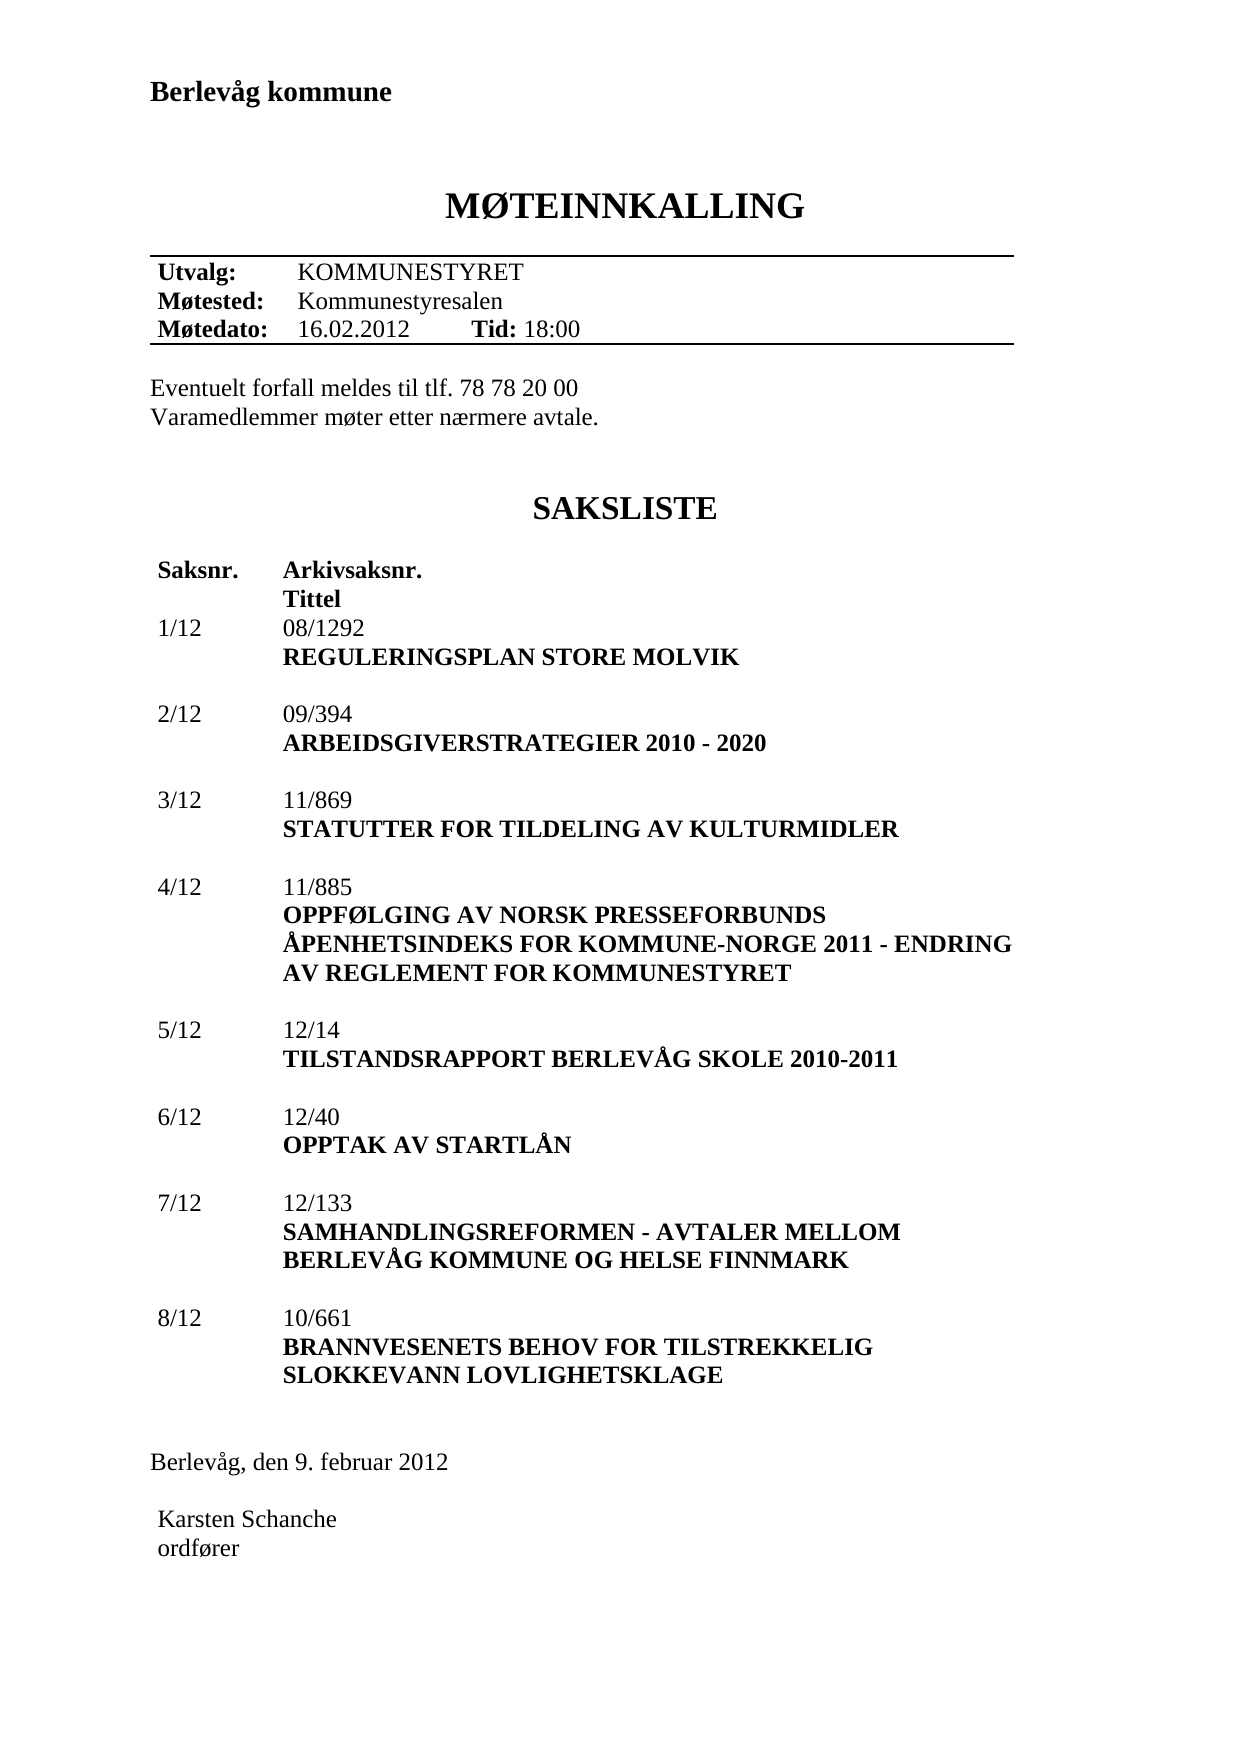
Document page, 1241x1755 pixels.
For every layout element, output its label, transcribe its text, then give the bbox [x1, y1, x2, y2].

table_cell [1029, 1217, 1115, 1274]
table_cell [150, 1332, 275, 1389]
table_cell [150, 901, 275, 987]
table_cell TILSTANDSRAPPORT BERLEVÅG SKOLE 2010-2011 [275, 1044, 1028, 1073]
table_cell [615, 613, 1028, 642]
table_header 5/12 [150, 1016, 275, 1044]
table_header [615, 1102, 1028, 1131]
table_cell BRANNVESENETS BEHOV FOR TILSTREKKELIG SLOKKEVANN LOVLIGHETSKLAGE [275, 1332, 1028, 1389]
table_cell ARBEIDSGIVERSTRATEGIER 2010 - 2020 [275, 728, 1028, 757]
table_header 09/394 [275, 699, 615, 728]
table_header [1029, 556, 1115, 584]
table_cell 08/1292 [275, 613, 615, 642]
text Berlevåg, den 9. februar 2012 [150, 1447, 1100, 1476]
table_header [1029, 1188, 1115, 1217]
table_cell [1029, 642, 1115, 671]
table_cell [1029, 728, 1115, 757]
table_cell [150, 814, 275, 843]
table_header [615, 1303, 1028, 1332]
table_header 11/885 [275, 872, 615, 901]
table_cell SAMHANDLINGSREFORMEN - AVTALER MELLOM BERLEVÅG KOMMUNE OG HELSE FINNMARK [275, 1217, 1028, 1274]
table_header 8/12 [150, 1303, 275, 1332]
table_cell [150, 584, 275, 613]
table_header [1029, 786, 1115, 814]
table_header [615, 872, 1028, 901]
table_cell [1029, 1332, 1115, 1389]
table_header [615, 556, 1028, 584]
table_cell [150, 642, 275, 671]
table_header [1029, 1016, 1115, 1044]
table_header Karsten Schanche ordfører [150, 1504, 777, 1562]
table_cell [150, 1217, 275, 1274]
table_cell OPPTAK AV STARTLÅN [275, 1131, 1028, 1159]
table_header 12/133 [275, 1188, 615, 1217]
table_cell [150, 728, 275, 757]
table_cell REGULERINGSPLAN STORE MOLVIK [275, 642, 1028, 671]
table_header [1029, 872, 1115, 901]
table_cell 16.02.2012 [290, 315, 464, 343]
text SAKSLISTE [150, 488, 1100, 527]
table_header [1029, 699, 1115, 728]
table_cell Kommunestyresalen [290, 286, 1014, 314]
table_cell [1029, 1131, 1115, 1159]
table_cell Møtested: [150, 286, 290, 314]
table_header Arkivsaksnr. [275, 556, 615, 584]
table_header 6/12 [150, 1102, 275, 1131]
table_header 3/12 [150, 786, 275, 814]
table_header Kommunestyret [290, 257, 1014, 286]
table_header [778, 1504, 1115, 1562]
table_cell STATUTTER FOR TILDELING AV KULTURMIDLER [275, 814, 1028, 843]
table_cell [1029, 901, 1115, 987]
table_header 11/869 [275, 786, 615, 814]
table_header [615, 786, 1028, 814]
text Varamedlemmer møter etter nærmere avtale. [150, 402, 1100, 431]
table_cell [1029, 814, 1115, 843]
table_header 10/661 [275, 1303, 615, 1332]
table_cell OPPFØLGING AV NORSK PRESSEFORBUNDS ÅPENHETSINDEKS FOR KOMMUNE-NORGE 2011 - ENDRING AV REGLEMENT FOR KOMMUNESTYRET [275, 901, 1028, 987]
table_header Utvalg: [150, 257, 290, 286]
text Eventuelt forfall meldes til tlf. 78 78 20 00 [150, 373, 1100, 402]
table_cell [150, 1044, 275, 1073]
text MØTEINNKALLING [150, 183, 1100, 227]
table_cell Tid: 18:00 [464, 315, 1014, 343]
table_header 7/12 [150, 1188, 275, 1217]
table_header 12/14 [275, 1016, 615, 1044]
table_header 2/12 [150, 699, 275, 728]
table_cell [1029, 584, 1115, 613]
table_header 12/40 [275, 1102, 615, 1131]
table_cell [1029, 1044, 1115, 1073]
table_cell Møtedato: [150, 315, 290, 343]
table_cell [1029, 613, 1115, 642]
table_header [615, 1016, 1028, 1044]
table_header [1029, 1102, 1115, 1131]
table_header Saksnr. [150, 556, 275, 584]
table_header [615, 699, 1028, 728]
table_cell 1/12 [150, 613, 275, 642]
table_cell Tittel [275, 584, 1028, 613]
table_header [615, 1188, 1028, 1217]
table_cell [150, 1131, 275, 1159]
table_header 4/12 [150, 872, 275, 901]
table_header [1029, 1303, 1115, 1332]
